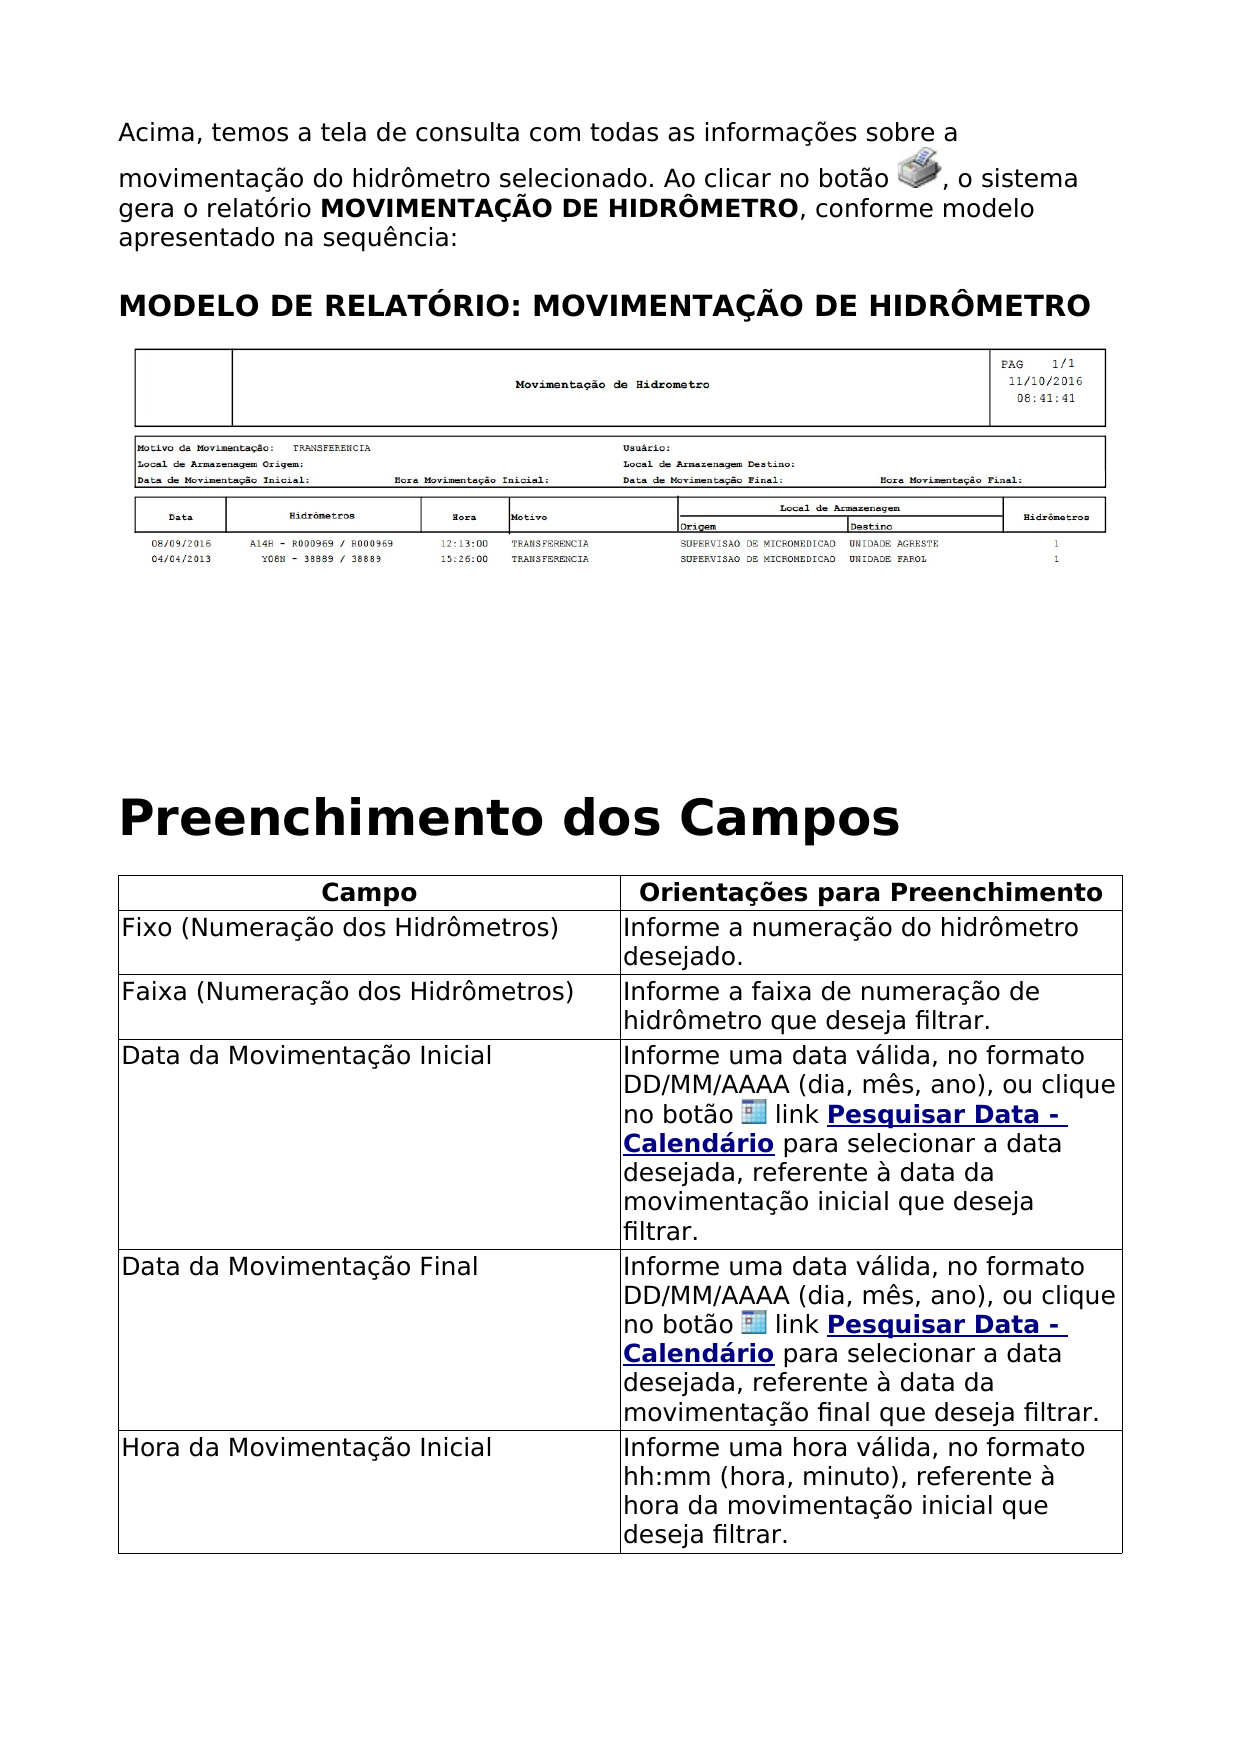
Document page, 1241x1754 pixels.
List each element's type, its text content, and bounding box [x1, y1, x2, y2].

picture [897, 147, 942, 188]
table_cell Faixa (Numeração dos Hidrômetros) [119, 975, 620, 1038]
text Acima, temos a tela de consulta com todas as informações sobre a movimentação do hidrômetro selecionado. Ao clicar no botão , o sistema gera o relatório MOVIMENTAÇÃO DE HIDRÔMETRO, conforme modelo apresentado na sequência: [118, 118, 1122, 252]
table_cell Data da Movimentação Final [119, 1250, 620, 1430]
picture [741, 1099, 767, 1124]
table_cell Fixo (Numeração dos Hidrômetros) [119, 911, 620, 974]
subtitle Preenchimento dos Campos [118, 789, 1122, 847]
table_cell Informe a faixa de numeração de hidrômetro que deseja filtrar. [621, 975, 1122, 1038]
table_header Orientações para Preenchimento [621, 876, 1122, 910]
subtitle MODELO DE RELATÓRIO: MOVIMENTAÇÃO DE HIDRÔMETRO [118, 290, 1122, 324]
table_cell Informe uma data válida, no formato DD/MM/AAAA (dia, mês, ano), ou clique no botão link Pesquisar Data - Calendário para selecionar a data desejada, referente à data da movimentação final que deseja filtrar. [621, 1250, 1122, 1430]
table_cell Informe a numeração do hidrômetro desejado. [621, 911, 1122, 974]
picture [741, 1310, 767, 1334]
picture [118, 336, 1123, 723]
table_cell Hora da Movimentação Inicial [119, 1431, 620, 1552]
table_header Campo [119, 876, 620, 910]
table_cell Informe uma data válida, no formato DD/MM/AAAA (dia, mês, ano), ou clique no botão link Pesquisar Data - Calendário para selecionar a data desejada, referente à data da movimentação inicial que deseja filtrar. [621, 1040, 1122, 1249]
table_cell Informe uma hora válida, no formato hh:mm (hora, minuto), referente à hora da movimentação inicial que deseja filtrar. [621, 1431, 1122, 1552]
table_cell Data da Movimentação Inicial [119, 1040, 620, 1249]
